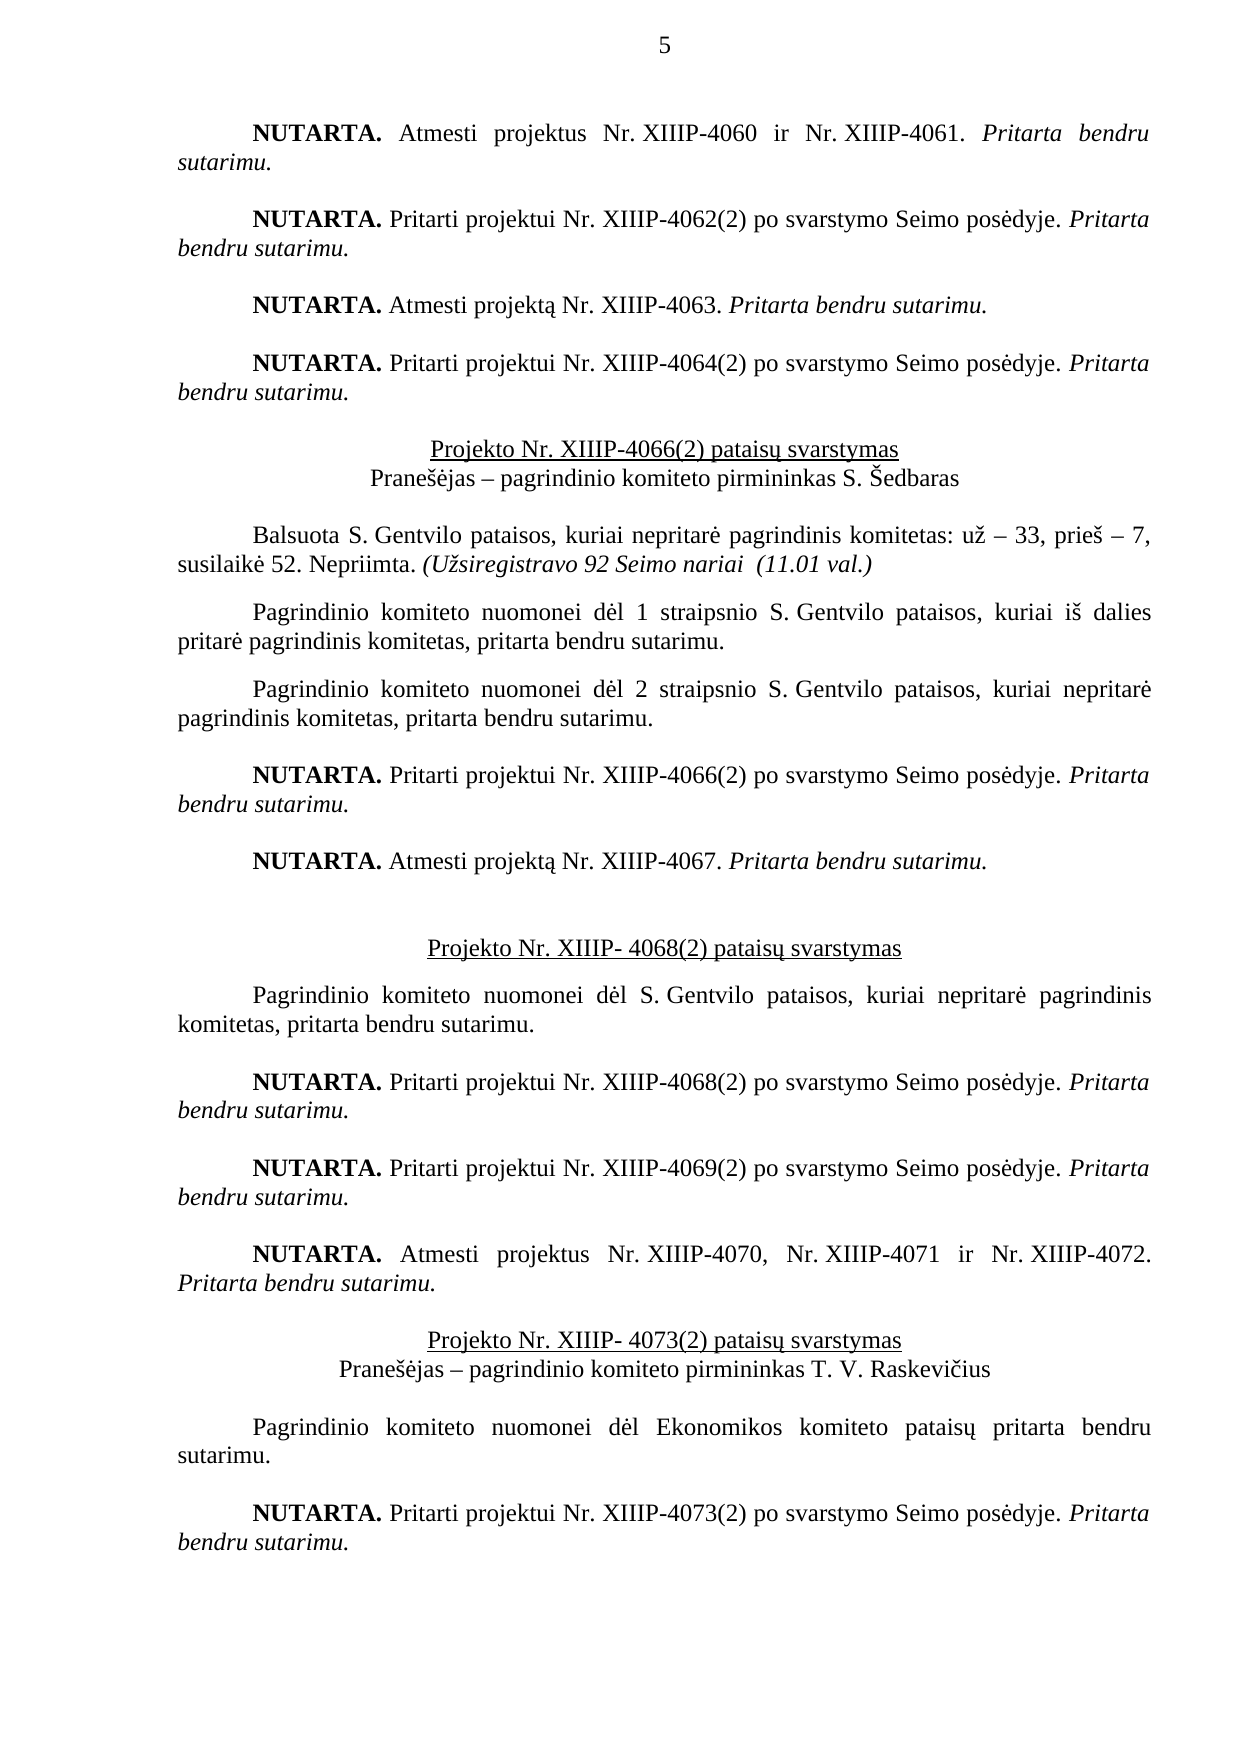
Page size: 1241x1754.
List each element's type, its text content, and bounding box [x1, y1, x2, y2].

text NUTARTA. Atmesti projektus Nr. XIIIP-4060 ir Nr. XIIIP-4061. Pritarta bendru sutarimu. [177, 118, 1152, 176]
text Pagrindinio komiteto nuomonei dėl 1 straipsnio S. Gentvilo pataisos, kuriai iš dalies pritarė pagrindinis komitetas, pritarta bendru sutarimu. [177, 597, 1152, 655]
text NUTARTA. Pritarti projektui Nr. XIIIP-4068(2) po svarstymo Seimo posėdyje. Pritarta bendru sutarimu. [177, 1067, 1152, 1124]
text Pagrindinio komiteto nuomonei dėl Ekonomikos komiteto pataisų pritarta bendru sutarimu. [177, 1412, 1152, 1469]
text Pagrindinio komiteto nuomonei dėl 2 straipsnio S. Gentvilo pataisos, kuriai nepritarė pagrindinis komitetas, pritarta bendru sutarimu. [177, 674, 1152, 731]
text NUTARTA. Atmesti projektą Nr. XIIIP-4067. Pritarta bendru sutarimu. [177, 846, 1152, 875]
text NUTARTA. Atmesti projektą Nr. XIIIP-4063. Pritarta bendru sutarimu. [177, 291, 1152, 319]
subtitle Projekto Nr. XIIIP- 4073(2) pataisų svarstymas [177, 1326, 1152, 1354]
text NUTARTA. Pritarti projektui Nr. XIIIP-4073(2) po svarstymo Seimo posėdyje. Pritarta bendru sutarimu. [177, 1498, 1152, 1556]
text NUTARTA. Pritarti projektui Nr. XIIIP-4069(2) po svarstymo Seimo posėdyje. Pritarta bendru sutarimu. [177, 1153, 1152, 1211]
text Balsuota S. Gentvilo pataisos, kuriai nepritarė pagrindinis komitetas: už – 33, prieš – 7, susilaikė 52. Nepriimta. (Užsiregistravo 92 Seimo nariai (11.01 val.) [177, 521, 1152, 578]
text NUTARTA. Pritarti projektui Nr. XIIIP-4062(2) po svarstymo Seimo posėdyje. Pritarta bendru sutarimu. [177, 204, 1152, 262]
subtitle Projekto Nr. XIIIP-4066(2) pataisų svarstymas [177, 434, 1152, 463]
text NUTARTA. Atmesti projektus Nr. XIIIP-4070, Nr. XIIIP-4071 ir Nr. XIIIP-4072. Pritarta bendru sutarimu. [177, 1239, 1152, 1297]
text Pranešėjas – pagrindinio komiteto pirmininkas S. Šedbaras [177, 463, 1152, 492]
subtitle Projekto Nr. XIIIP- 4068(2) pataisų svarstymas [177, 933, 1152, 961]
text Pranešėjas – pagrindinio komiteto pirmininkas T. V. Raskevičius [177, 1354, 1152, 1383]
text NUTARTA. Pritarti projektui Nr. XIIIP-4066(2) po svarstymo Seimo posėdyje. Pritarta bendru sutarimu. [177, 760, 1152, 818]
text Pagrindinio komiteto nuomonei dėl S. Gentvilo pataisos, kuriai nepritarė pagrindinis komitetas, pritarta bendru sutarimu. [177, 981, 1152, 1038]
text NUTARTA. Pritarti projektui Nr. XIIIP-4064(2) po svarstymo Seimo posėdyje. Pritarta bendru sutarimu. [177, 348, 1152, 406]
